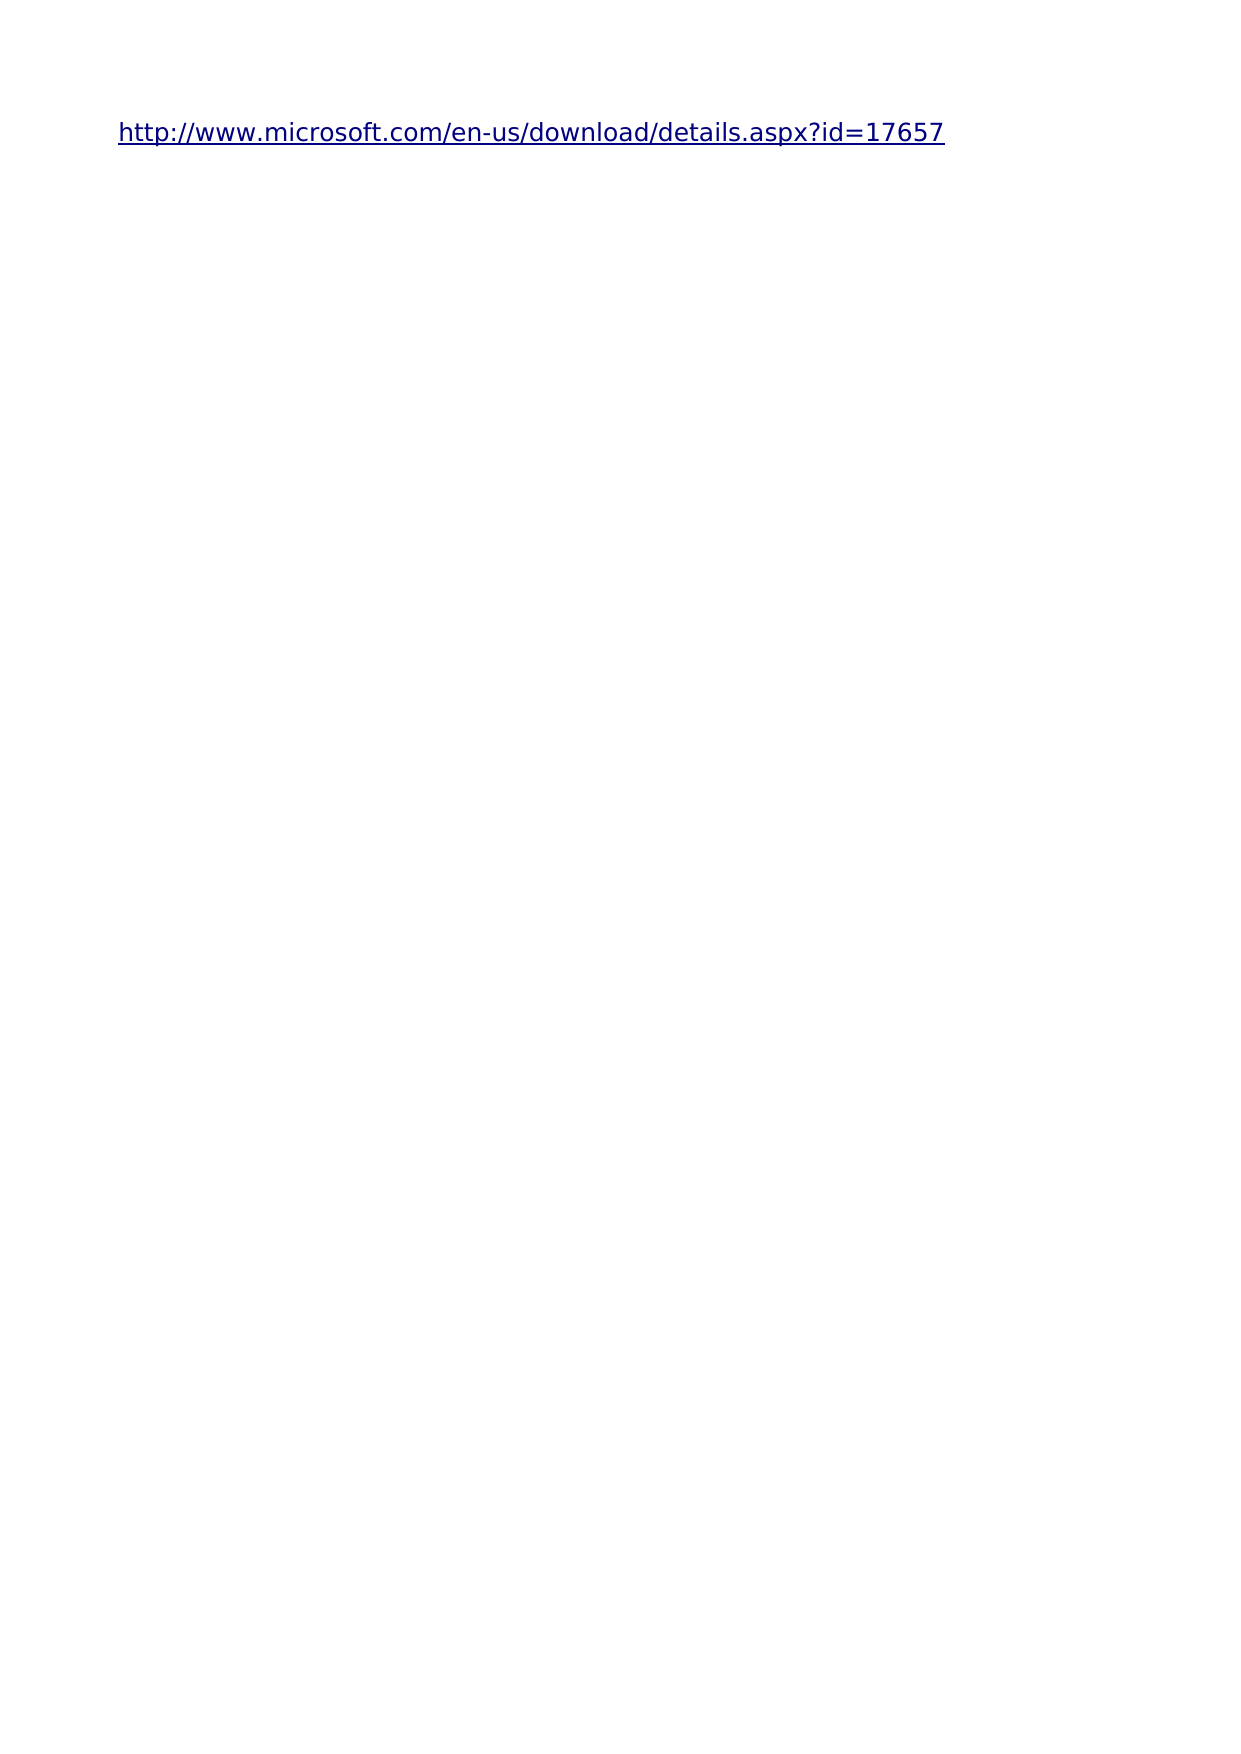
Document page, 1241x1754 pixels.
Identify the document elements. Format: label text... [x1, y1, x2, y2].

text http://www.microsoft.com/en-us/download/details.aspx?id=17657 [118, 118, 1122, 147]
